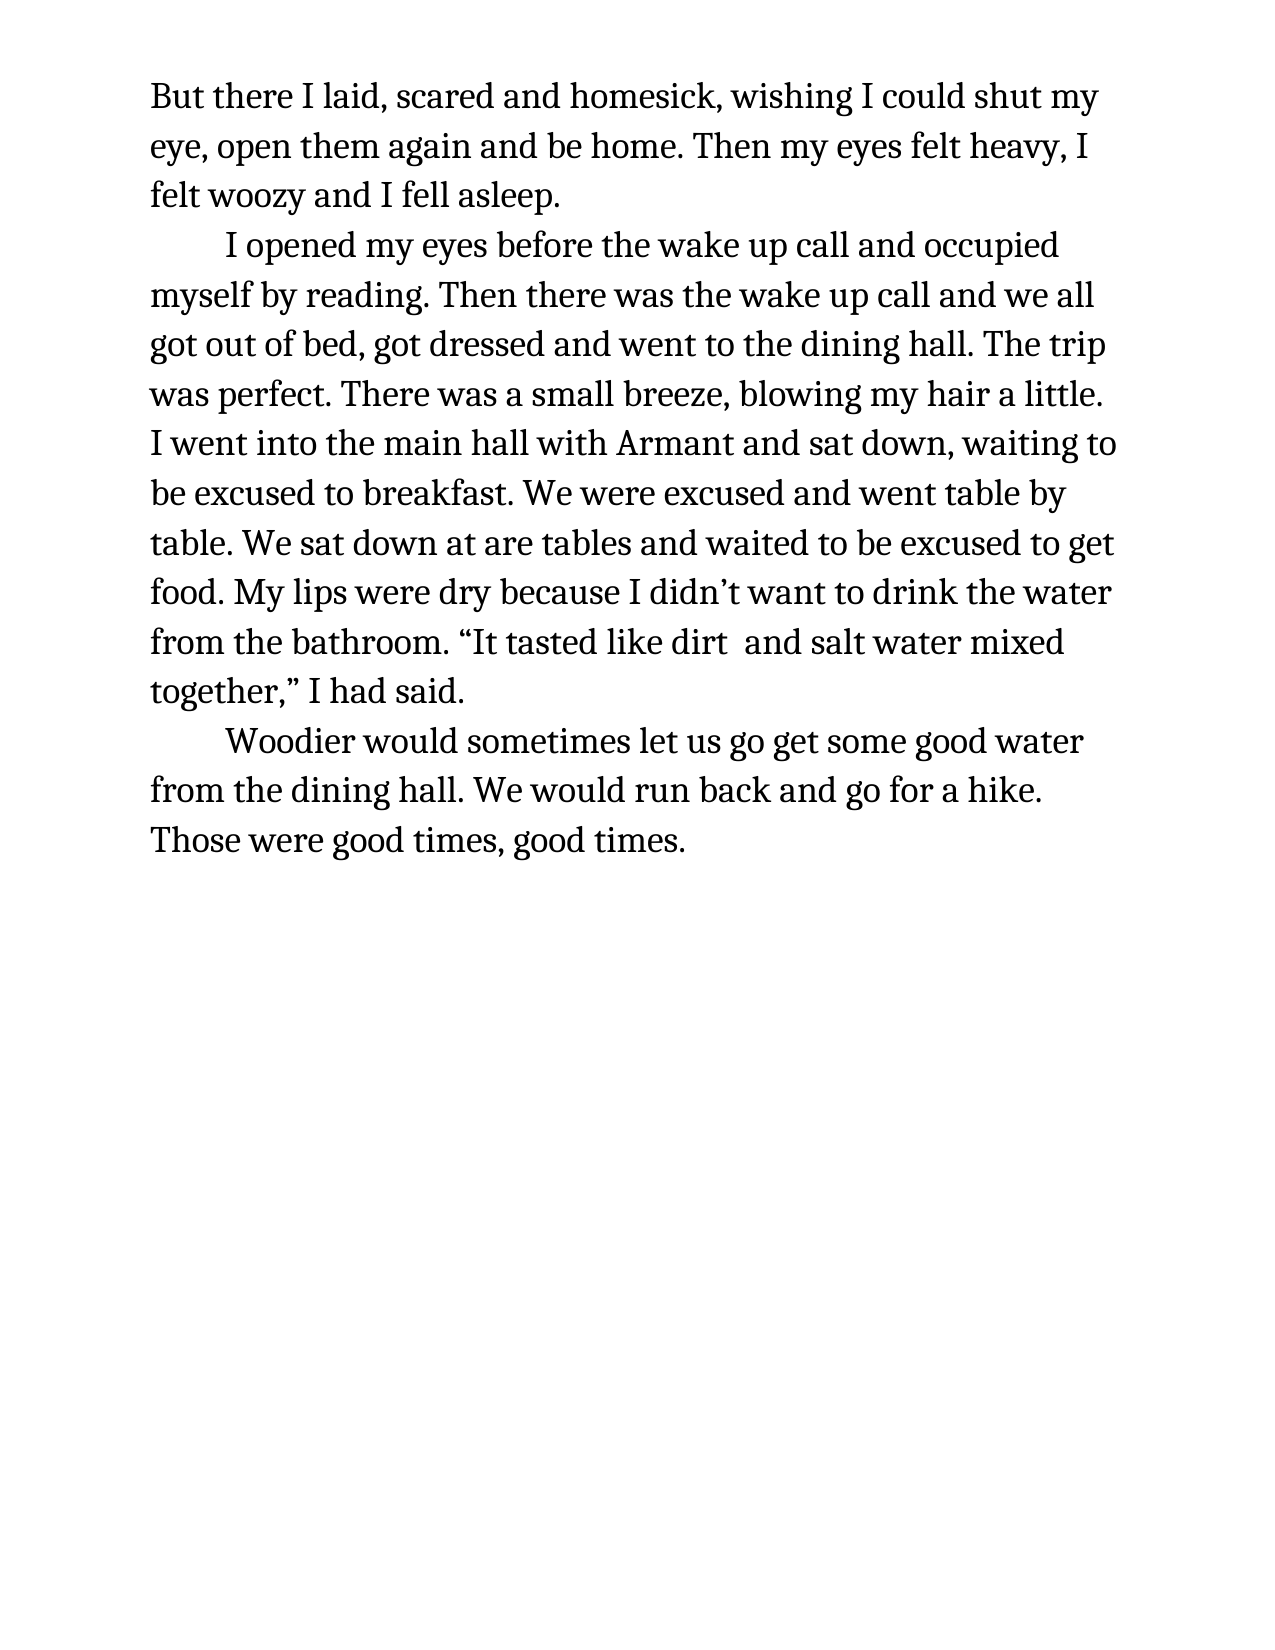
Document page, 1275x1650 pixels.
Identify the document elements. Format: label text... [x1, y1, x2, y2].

text I opened my eyes before the wake up call and occupied myself by reading. Then there was the wake up call and we all got out of bed, got dressed and went to the dining hall. The trip was perfect. There was a small breeze, blowing my hair a little. I went into the main hall with Armant and sat down, waiting to be excused to breakfast. We were excused and went table by table. We sat down at are tables and waited to be excused to get food. My lips were dry because I didn’t want to drink the water from the bathroom. “It tasted like dirt and salt water mixed together,” I had said. [150, 224, 1125, 713]
text But there I laid, scared and homesick, wishing I could shut my eye, open them again and be home. Then my eyes felt heavy, I felt woozy and I fell asleep. [150, 75, 1125, 217]
text Woodier would sometimes let us go get some good water from the dining hall. We would run back and go for a hike. Those were good times, good times. [150, 719, 1125, 862]
